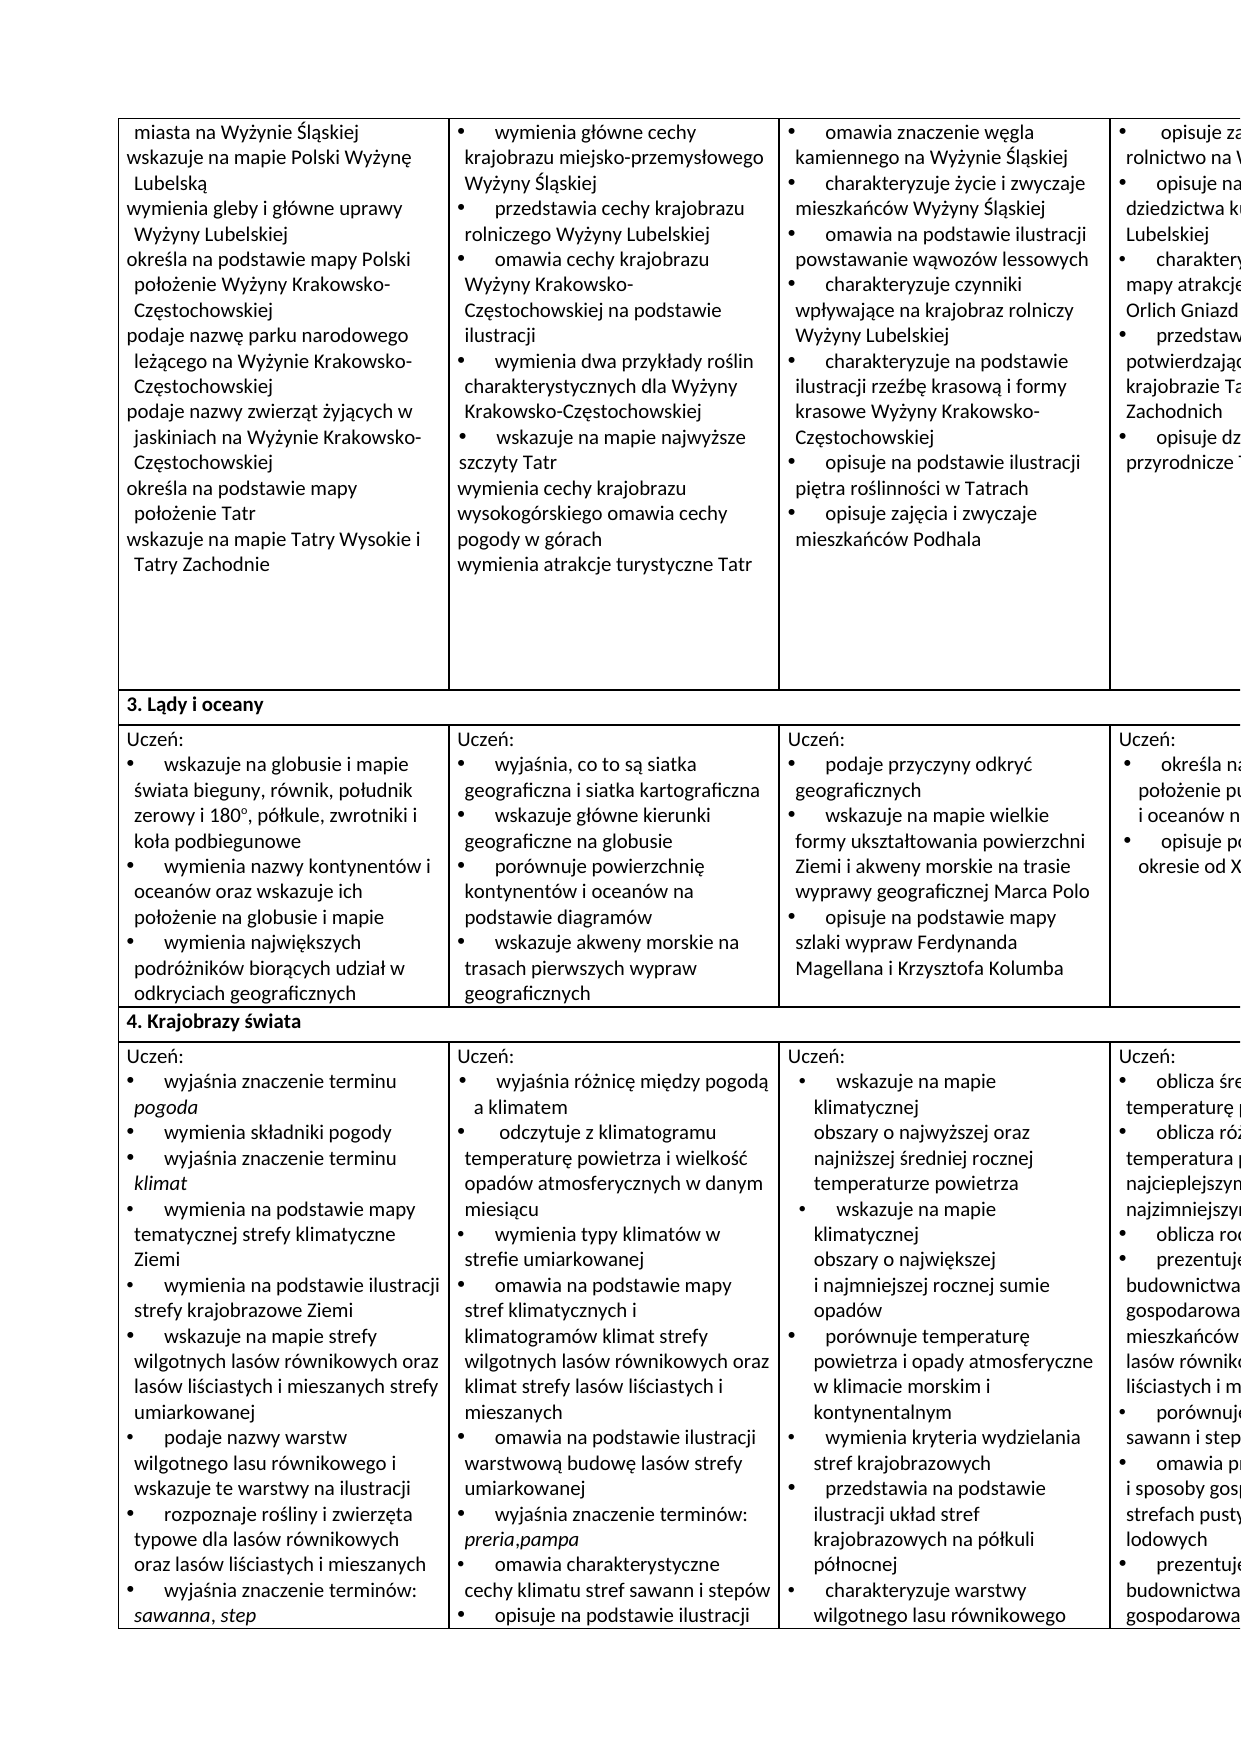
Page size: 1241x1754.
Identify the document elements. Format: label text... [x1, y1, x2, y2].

table_cell Uczeń: wskazuje na globusie i mapie świata bieguny, równik, południk zerowy i 180o, półkule, zwrotniki i koła podbiegunowe wymienia nazwy kontynentów i oceanów oraz wskazuje ich położenie na globusie i mapie wymienia największych podróżników biorących udział w odkryciach geograficznych [119, 726, 448, 1006]
table_cell miasta na Wyżynie Śląskiej wskazuje na mapie Polski Wyżynę Lubelską wymienia gleby i główne uprawy Wyżyny Lubelskiej określa na podstawie mapy Polski położenie Wyżyny Krakowsko-Częstochowskiej podaje nazwę parku narodowego leżącego na Wyżynie Krakowsko-Częstochowskiej podaje nazwy zwierząt żyjących w jaskiniach na Wyżynie Krakowsko-Częstochowskiej określa na podstawie mapy położenie Tatr wskazuje na mapie Tatry Wysokie i Tatry Zachodnie [119, 119, 448, 689]
table_cell Uczeń: wyjaśnia różnicę między pogodą a klimatem odczytuje z klimatogramu temperaturę powietrza i wielkość opadów atmosferycznych w danym miesiącu wymienia typy klimatów w strefie umiarkowanej omawia na podstawie mapy stref klimatycznych i klimatogramów klimat strefy wilgotnych lasów równikowych oraz klimat strefy lasów liściastych i mieszanych omawia na podstawie ilustracji warstwową budowę lasów strefy umiarkowanej wyjaśnia znaczenie terminów: preria,pampa omawia charakterystyczne cechy klimatu stref sawann i stepów opisuje na podstawie ilustracji [450, 1043, 778, 1628]
table_cell Uczeń: określa na globusie i mapie położenie punktów, kontynentów i oceanów na kuli ziemskiej opisuje podróże odkrywcze w okresie od XVII w. do XX w. [1111, 726, 1240, 1006]
table_cell Uczeń: porównuje na podstawie mapy Polski i ilustracji rzeźbę terenu w poszczególnych pasach wyjaśnia na podstawie ilustracji, jak powstaje jezioro przybrzeżne wymienia obiekty dziedzictwa przyrodniczego i kulturowego Wybrzeża Słowińskiego oraz wskazuje je na mapie wyjaśnia znaczenie turystyki na Wybrzeżu Słowińskim charakteryzuje najważniejsze obiekty dziedzictwa przyrodniczego i kulturowego na Nizinie Mazowieckiej opisuje zabudowę i sieć komunikacyjną Warszawy omawia atrakcje turystyczne na Szlaku Zabytków Techniki opisuje za pomocą przykładów rolnictwo na Wyżynie Lubelskiej opisuje najważniejsze obiekty dziedzictwa kulturowego Wyżyny Lubelskiej charakteryzuje na podstawie mapy atrakcje turystyczne Szlaku Orlich Gniazd przedstawia argumenty potwierdzające różnicę w krajobrazie Tatr Wysokich i Tatr Zachodnich opisuje dziedzictwo przyrodnicze Tatr [1111, 119, 1240, 689]
table_cell Uczeń: oblicza średnią roczną temperaturę powietrza oblicza różnicę między średnią temperatura powietrza w najcieplejszym miesiącu i najzimniejszym miesiącu roku oblicza roczną sumę opadów prezentuje przykłady budownictwa, sposoby gospodarowania i zajęcia mieszkańców stref wilgotnych lasów równikowych oraz lasów liściastych i mieszanych porównuje cechy krajobrazu sawann i stepów omawia przykłady budownictwa i sposoby gospodarowania w strefach pustyń gorących i pustyń lodowych prezentuje przykłady budownictwa i sposoby gospodarowania w strefie śródziemnomorskiej porównuje budownictwo i życie mieszkańców stref tajgi i tundry analizuje zmienność warunków klimatycznych w Himalajach i jej wpływ na życie ludności [1111, 1043, 1240, 1628]
table_cell Uczeń: charakteryzuje pasy rzeźby terenu w Polsce opisuje krajobraz najbliższej okolicy w odniesieniu do pasów rzeźby terenu opisuje wpływ wody i wiatru na nadmorski krajobraz przedstawia sposoby gospodarowania w krajobrazie nadmorskim opisuje zajęcia mieszkańców regionu nadmorskiego przedstawia wpływ lądolodu na krajobraz pojezierzy omawia cechy krajobrazu przekształconego przez człowieka na Nizinie Mazowieckiej przedstawia najważniejsze obiekty dziedzictwa kulturowego w stolicy omawia znaczenie węgla kamiennego na Wyżynie Śląskiej charakteryzuje życie i zwyczaje mieszkańców Wyżyny Śląskiej omawia na podstawie ilustracji powstawanie wąwozów lessowych charakteryzuje czynniki wpływające na krajobraz rolniczy Wyżyny Lubelskiej charakteryzuje na podstawie ilustracji rzeźbę krasową i formy krasowe Wyżyny Krakowsko-Częstochowskiej opisuje na podstawie ilustracji piętra roślinności w Tatrach opisuje zajęcia i zwyczaje mieszkańców Podhala [780, 119, 1109, 689]
table_cell Uczeń: wyjaśnia, co to są siatka geograficzna i siatka kartograficzna wskazuje główne kierunki geograficzne na globusie porównuje powierzchnię kontynentów i oceanów na podstawie diagramów wskazuje akweny morskie na trasach pierwszych wypraw geograficznych [450, 726, 778, 1006]
table_cell 3. Lądy i oceany [119, 691, 1240, 724]
table_cell 4. Krajobrazy świata [119, 1008, 1240, 1041]
table_cell Uczeń: podaje przyczyny odkryć geograficznych wskazuje na mapie wielkie formy ukształtowania powierzchni Ziemi i akweny morskie na trasie wyprawy geograficznej Marca Polo opisuje na podstawie mapy szlaki wypraw Ferdynanda Magellana i Krzysztofa Kolumba [780, 726, 1109, 1006]
table_cell Uczeń: wskazuje na mapie klimatycznej obszary o najwyższej oraz najniższej średniej rocznej temperaturze powietrza wskazuje na mapie klimatycznej obszary o największej i najmniejszej rocznej sumie opadów porównuje temperaturę powietrza i opady atmosferyczne w klimacie morskim i kontynentalnym wymienia kryteria wydzielania stref krajobrazowych przedstawia na podstawie ilustracji układ stref krajobrazowych na półkuli północnej charakteryzuje warstwy wilgotnego lasu równikowego charakteryzuje na podstawie ilustracji krajobrazy sawann i stepów omawia klimat stref pustyń gorących i pustyń lodowych omawia rzeźbę terenu pustyń gorących omawia cechy krajobrazu śródziemnomorskiego charakteryzuje cechy krajobrazu tajgi i tundry charakteryzuje na podstawie ilustracji piętra roślinne w Himalajach [780, 1043, 1109, 1628]
table_cell Uczeń: podaje różnicę między krajobrazem naturalnym a krajobrazem kulturowym określa położenie najbliższej okolicy na mapie Polski przedstawia główne cechy krajobrazu nadmorskiego na podstawie ilustracji omawia cechy krajobrazu Pojezierza Mazurskiego wymienia atrakcje turystyczne Pojezierza Mazurskiego przedstawia cechy krajobrazu Niziny Mazowieckiej wymienia atrakcje turystyczne Niziny Mazowieckiej opisuje cechy krajobrazu wielkomiejskiego wymienia główne cechy krajobrazu miejsko-przemysłowego Wyżyny Śląskiej przedstawia cechy krajobrazu rolniczego Wyżyny Lubelskiej omawia cechy krajobrazu Wyżyny Krakowsko-Częstochowskiej na podstawie ilustracji wymienia dwa przykłady roślin charakterystycznych dla Wyżyny Krakowsko-Częstochowskiej wskazuje na mapie najwyższe szczyty Tatr wymienia cechy krajobrazu wysokogórskiego omawia cechy pogody w górach wymienia atrakcje turystyczne Tatr [450, 119, 778, 689]
table_cell Uczeń: wyjaśnia znaczenie terminu pogoda wymienia składniki pogody wyjaśnia znaczenie terminu klimat wymienia na podstawie mapy tematycznej strefy klimatyczne Ziemi wymienia na podstawie ilustracji strefy krajobrazowe Ziemi wskazuje na mapie strefy wilgotnych lasów równikowych oraz lasów liściastych i mieszanych strefy umiarkowanej podaje nazwy warstw wilgotnego lasu równikowego i wskazuje te warstwy na ilustracji rozpoznaje rośliny i zwierzęta typowe dla lasów równikowych oraz lasów liściastych i mieszanych wyjaśnia znaczenie terminów: sawanna, step wskazuje na mapie strefy sawann i stepów wymienia gatunki roślin i zwierząt charakterystyczne dla sawann i stepów wyjaśnia znaczenie terminu pustynia wskazuje na mapie obszary występowania pustyń gorących i pustyń lodowych rozpoznaje rośliny i zwierzęta charakterystyczne dla pustyń gorących i pustyń lodowych wskazuje na mapie położenie strefy krajobrazów śródziemnomorskich wymienia na podstawie mapy państwa leżące nad Morzem Śródziemnym rozpoznaje rośliny i zwierzęta charakterystyczne dla strefy śródziemnomorskiej wymienia gatunki upraw charakterystycznych dla strefy śródziemnomorskiej wyjaśnia znaczenie terminów: tajga, tundra, wieloletniazmarzlina wskazuje na mapie położenie stref tajgi i tundry rozpoznaje gatunki roślin i zwierząt charakterystyczne dla tajgi i tundry wskazuje na mapie Himalaje wymienia charakterystyczne dla Himalajów gatunki roślin i zwierząt [119, 1043, 448, 1628]
